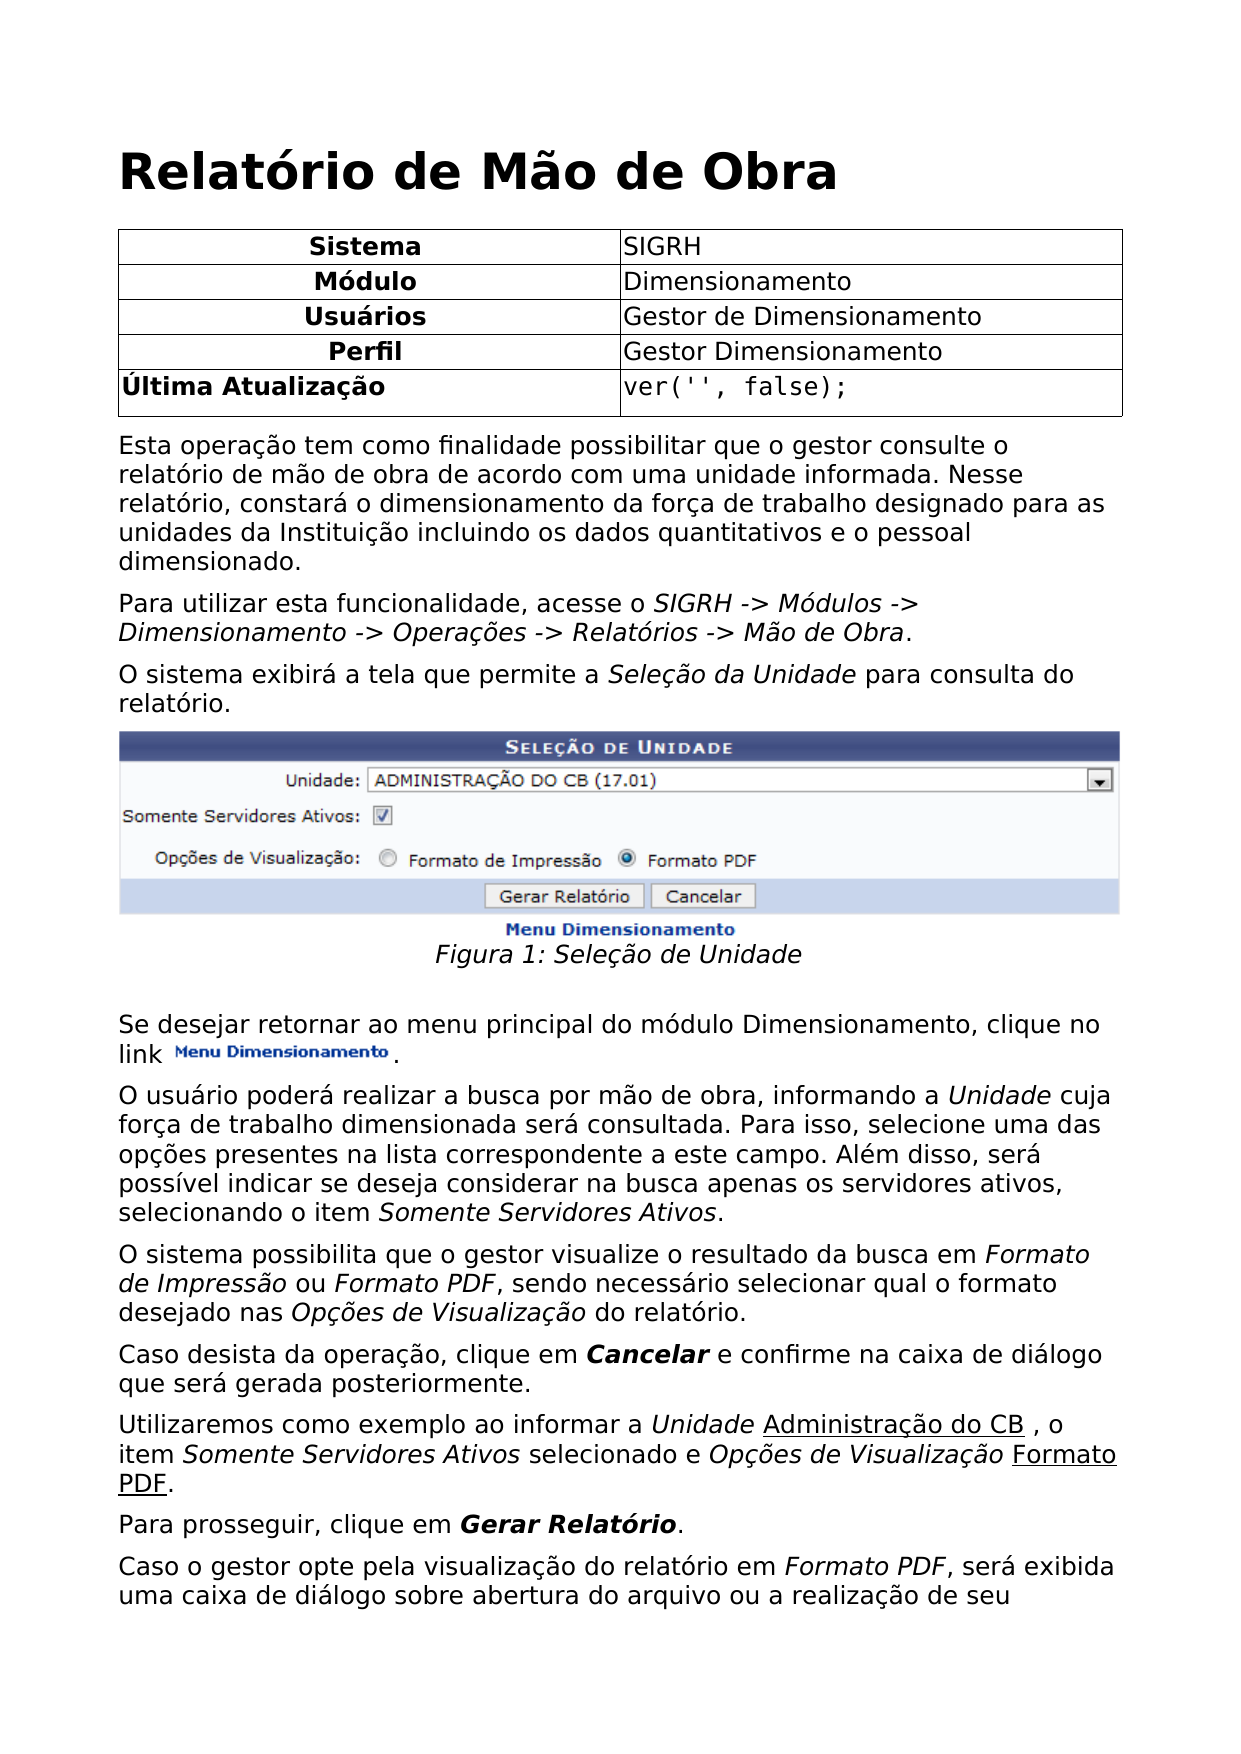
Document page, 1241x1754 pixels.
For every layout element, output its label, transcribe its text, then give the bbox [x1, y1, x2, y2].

table_cell Perfil [119, 335, 620, 369]
table_header Sistema [119, 230, 620, 264]
table_cell ver('', false); [621, 370, 1122, 416]
table_cell Última Atualização [119, 370, 620, 416]
picture [118, 730, 1123, 940]
text Figura 1: Seleção de Unidade [118, 940, 1122, 969]
text Esta operação tem como finalidade possibilitar que o gestor consulte o relatório de mão de obra de acordo com uma unidade informada. Nesse relatório, constará o dimensionamento da força de trabalho designado para as unidades da Instituição incluindo os dados quantitativos e o pessoal dimensionado. [118, 431, 1122, 577]
subtitle Relatório de Mão de Obra [118, 143, 1122, 201]
table_cell Usuários [119, 300, 620, 334]
text Caso o gestor opte pela visualização do relatório em Formato PDF, será exibida uma caixa de diálogo sobre abertura do arquivo ou a realização de seu [118, 1552, 1122, 1611]
text Para utilizar esta funcionalidade, acesse o SIGRH -> Módulos -> Dimensionamento -> Operações -> Relatórios -> Mão de Obra. [118, 589, 1122, 647]
table_cell Gestor de Dimensionamento [621, 300, 1122, 334]
table_header SIGRH [621, 230, 1122, 264]
text Para prosseguir, clique em Gerar Relatório. [118, 1511, 1122, 1540]
text O sistema possibilita que o gestor visualize o resultado da busca em Formato de Impressão ou Formato PDF, sendo necessário selecionar qual o formato desejado nas Opções de Visualização do relatório. [118, 1240, 1122, 1327]
table_cell Dimensionamento [621, 265, 1122, 299]
table_cell Gestor Dimensionamento [621, 335, 1122, 369]
text O usuário poderá realizar a busca por mão de obra, informando a Unidade cuja força de trabalho dimensionada será consultada. Para isso, selecione uma das opções presentes na lista correspondente a este campo. Além disso, será possível indicar se deseja considerar na busca apenas os servidores ativos, selecionando o item Somente Servidores Ativos. [118, 1082, 1122, 1227]
text Caso desista da operação, clique em Cancelar e confirme na caixa de diálogo que será gerada posteriormente. [118, 1340, 1122, 1398]
text O sistema exibirá a tela que permite a Seleção da Unidade para consulta do relatório. [118, 660, 1122, 718]
table_cell Módulo [119, 265, 620, 299]
text Utilizaremos como exemplo ao informar a Unidade Administração do CB , o item Somente Servidores Ativos selecionado e Opções de Visualização Formato PDF. [118, 1411, 1122, 1498]
text Se desejar retornar ao menu principal do módulo Dimensionamento, clique no link . [118, 1011, 1122, 1069]
picture [170, 1041, 393, 1064]
